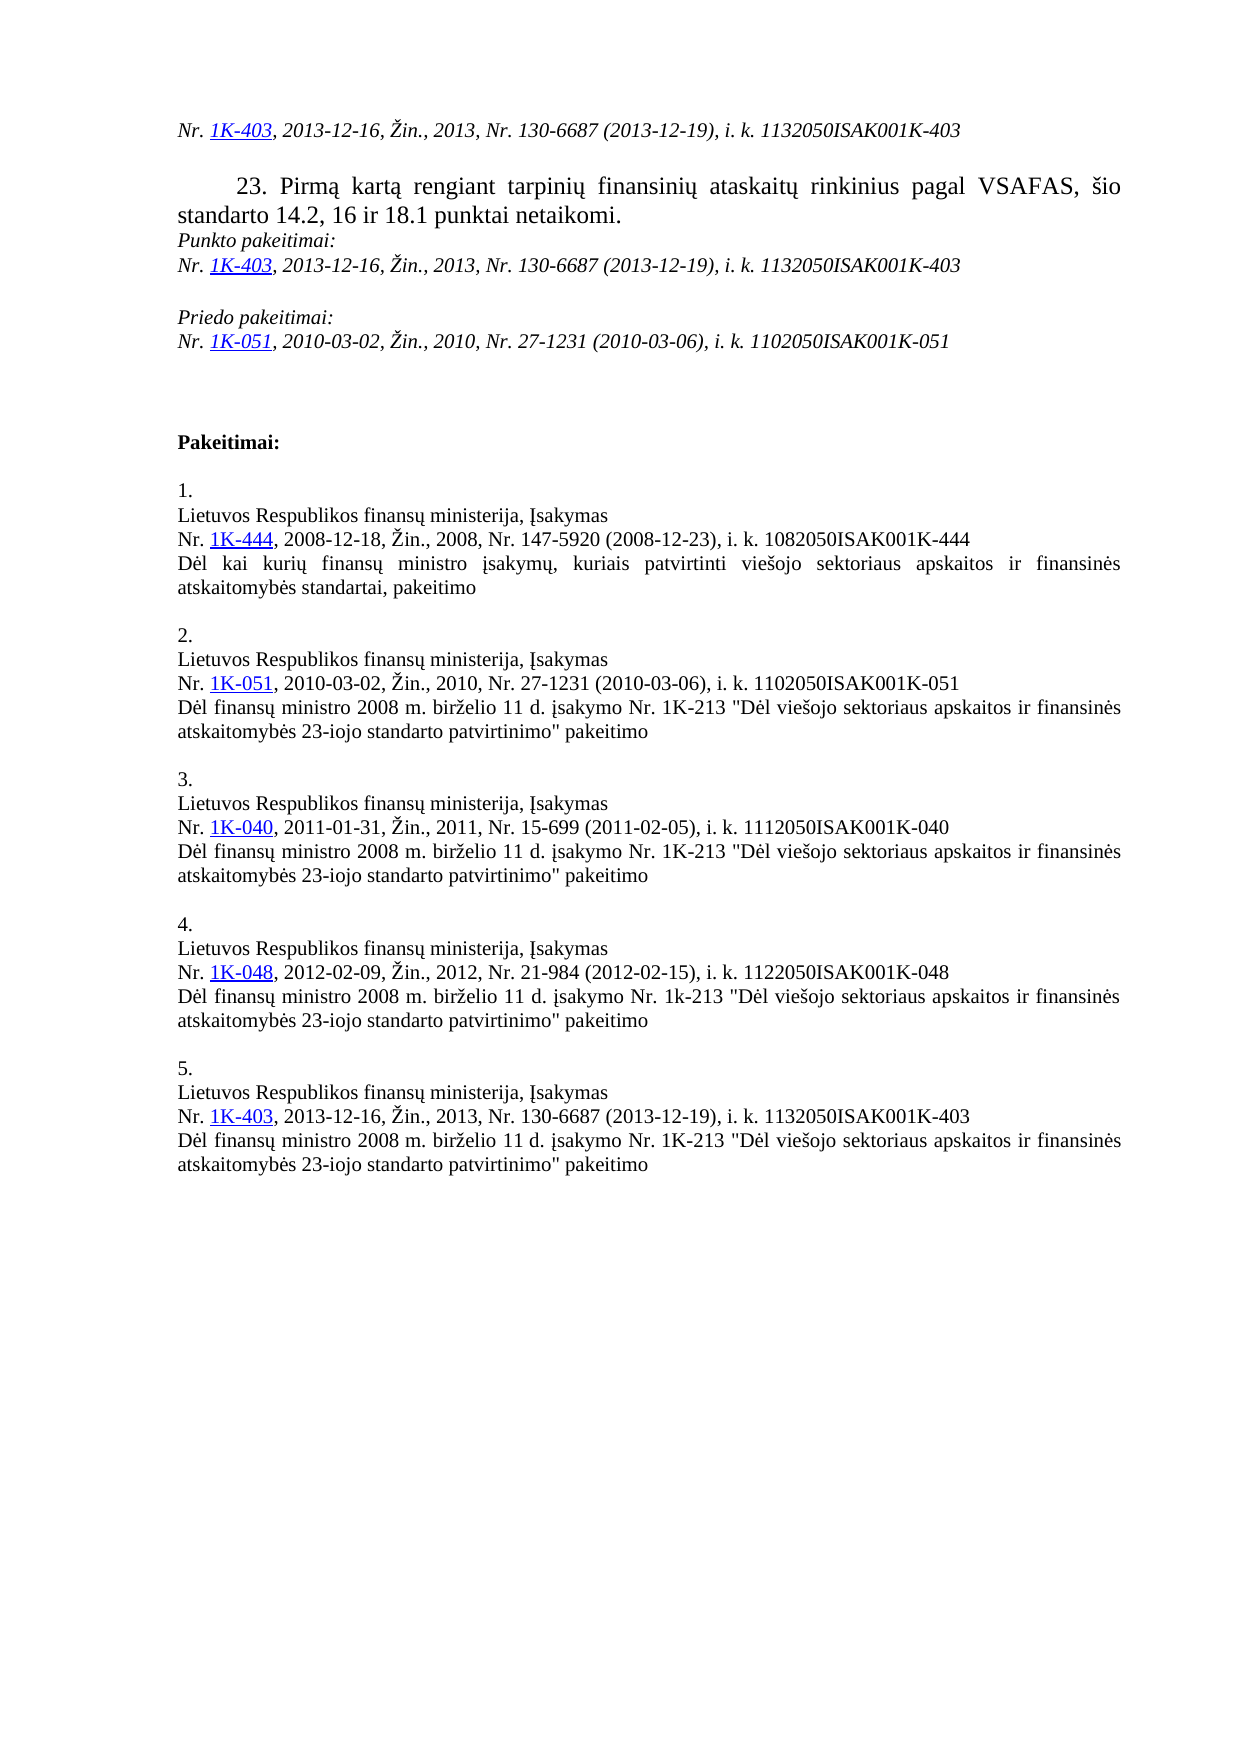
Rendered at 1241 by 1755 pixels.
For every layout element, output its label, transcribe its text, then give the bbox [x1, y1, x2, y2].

text Dėl finansų ministro 2008 m. birželio 11 d. įsakymo Nr. 1k-213 "Dėl viešojo sektoriaus apskaitos ir finansinės atskaitomybės 23-iojo standarto patvirtinimo" pakeitimo [177, 984, 1122, 1032]
text Nr. 1K-444, 2008-12-18, Žin., 2008, Nr. 147-5920 (2008-12-23), i. k. 1082050ISAK001K-444 [177, 527, 1122, 551]
text Pakeitimai: [177, 430, 1122, 454]
text Nr. 1K-051, 2010-03-02, Žin., 2010, Nr. 27-1231 (2010-03-06), i. k. 1102050ISAK001K-051 [177, 329, 1122, 353]
text Lietuvos Respublikos finansų ministerija, Įsakymas [177, 1080, 1122, 1104]
text 1. [177, 478, 1122, 502]
text Punkto pakeitimai: [177, 228, 1122, 252]
text Lietuvos Respublikos finansų ministerija, Įsakymas [177, 647, 1122, 671]
text 23. Pirmą kartą rengiant tarpinių finansinių ataskaitų rinkinius pagal VSAFAS, šio standarto 14.2, 16 ir 18.1 punktai netaikomi. [177, 171, 1122, 228]
text Nr. 1K-040, 2011-01-31, Žin., 2011, Nr. 15-699 (2011-02-05), i. k. 1112050ISAK001K-040 [177, 815, 1122, 839]
text Priedo pakeitimai: [177, 305, 1122, 329]
text Dėl finansų ministro 2008 m. birželio 11 d. įsakymo Nr. 1K-213 "Dėl viešojo sektoriaus apskaitos ir finansinės atskaitomybės 23-iojo standarto patvirtinimo" pakeitimo [177, 839, 1122, 887]
text Nr. 1K-403, 2013-12-16, Žin., 2013, Nr. 130-6687 (2013-12-19), i. k. 1132050ISAK001K-403 [177, 118, 1122, 142]
text Nr. 1K-048, 2012-02-09, Žin., 2012, Nr. 21-984 (2012-02-15), i. k. 1122050ISAK001K-048 [177, 960, 1122, 984]
text Dėl finansų ministro 2008 m. birželio 11 d. įsakymo Nr. 1K-213 "Dėl viešojo sektoriaus apskaitos ir finansinės atskaitomybės 23-iojo standarto patvirtinimo" pakeitimo [177, 1128, 1122, 1176]
text Lietuvos Respublikos finansų ministerija, Įsakymas [177, 791, 1122, 815]
text Nr. 1K-403, 2013-12-16, Žin., 2013, Nr. 130-6687 (2013-12-19), i. k. 1132050ISAK001K-403 [177, 1104, 1122, 1128]
text Dėl finansų ministro 2008 m. birželio 11 d. įsakymo Nr. 1K-213 "Dėl viešojo sektoriaus apskaitos ir finansinės atskaitomybės 23-iojo standarto patvirtinimo" pakeitimo [177, 695, 1122, 743]
text Nr. 1K-403, 2013-12-16, Žin., 2013, Nr. 130-6687 (2013-12-19), i. k. 1132050ISAK001K-403 [177, 252, 1122, 277]
text Dėl kai kurių finansų ministro įsakymų, kuriais patvirtinti viešojo sektoriaus apskaitos ir finansinės atskaitomybės standartai, pakeitimo [177, 551, 1122, 599]
text Lietuvos Respublikos finansų ministerija, Įsakymas [177, 502, 1122, 527]
text 4. [177, 912, 1122, 936]
text 5. [177, 1056, 1122, 1080]
text 3. [177, 767, 1122, 791]
text Lietuvos Respublikos finansų ministerija, Įsakymas [177, 936, 1122, 960]
text Nr. 1K-051, 2010-03-02, Žin., 2010, Nr. 27-1231 (2010-03-06), i. k. 1102050ISAK001K-051 [177, 671, 1122, 695]
text 2. [177, 623, 1122, 647]
